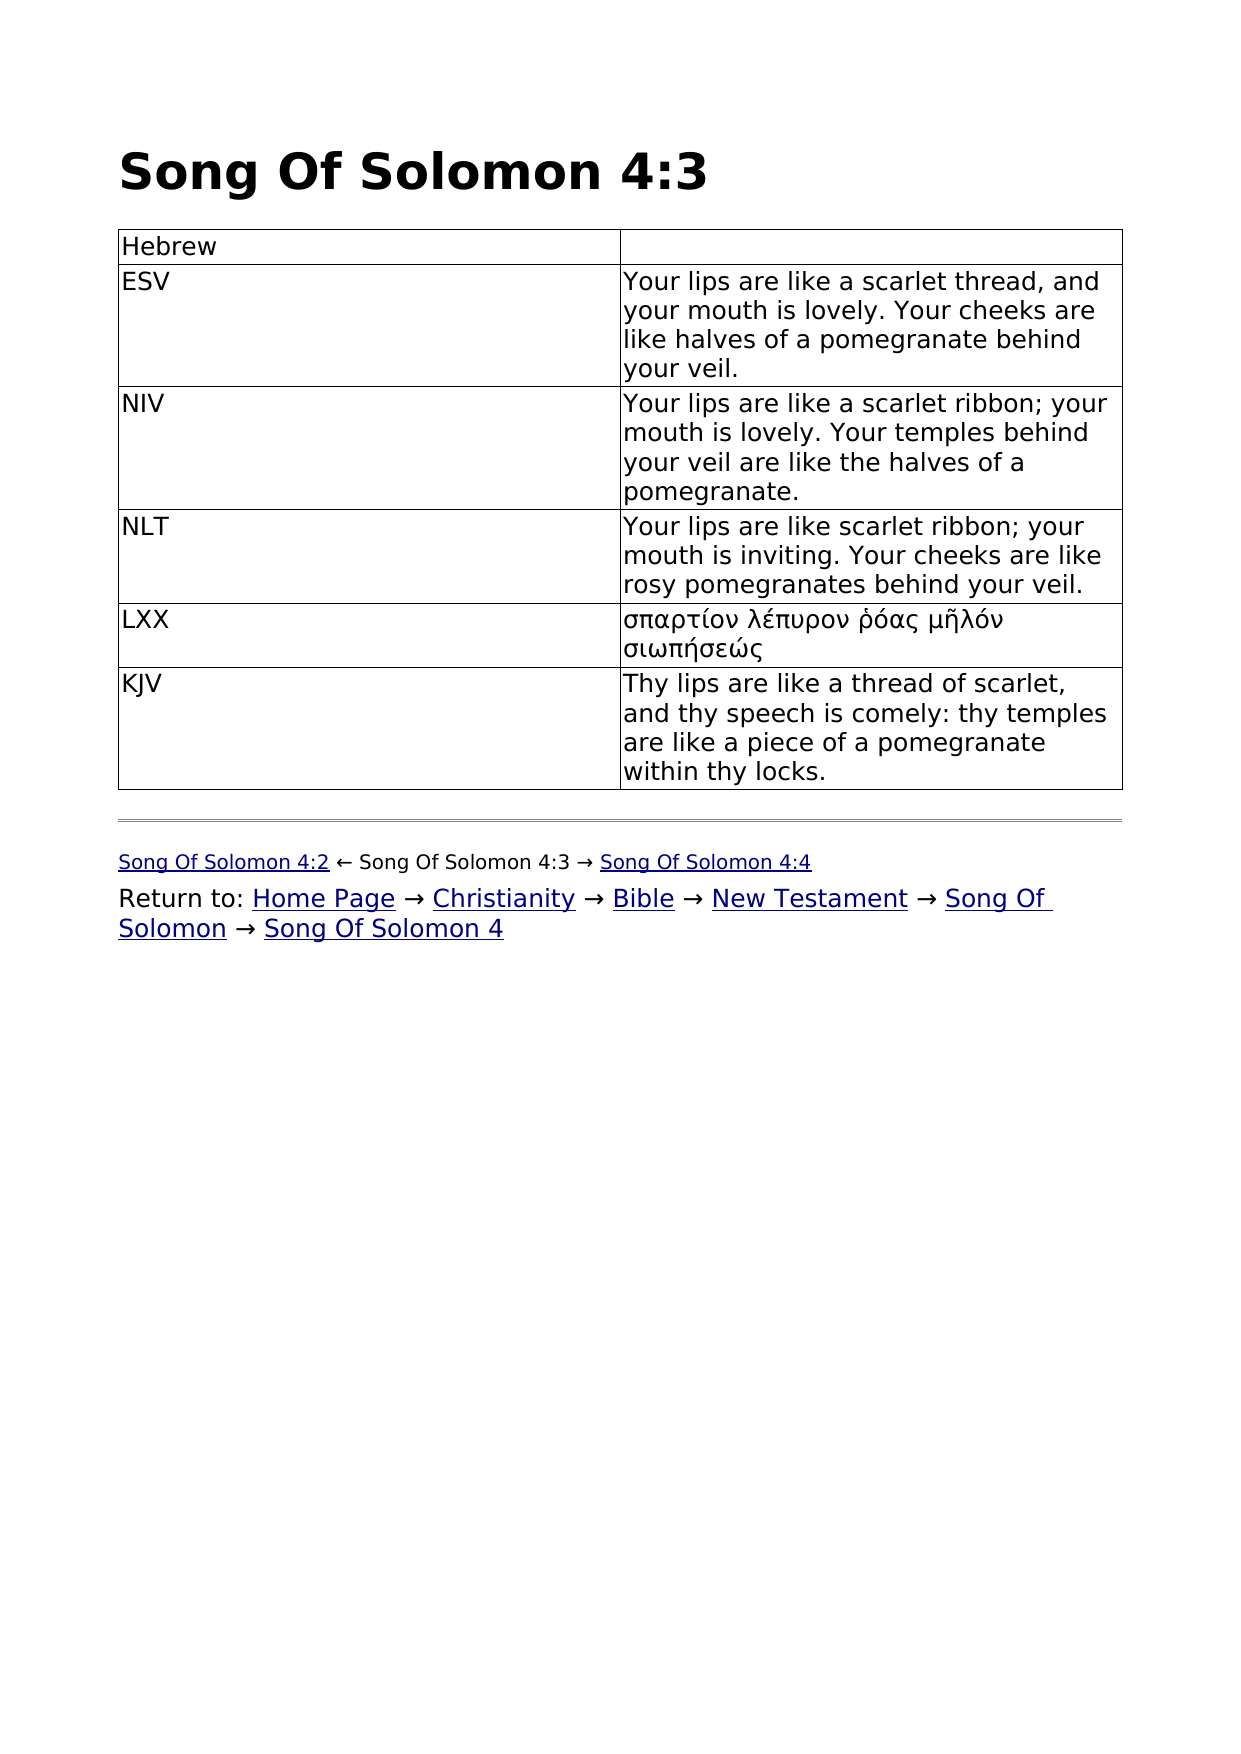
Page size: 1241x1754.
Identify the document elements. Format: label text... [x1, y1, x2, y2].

table_cell Your lips are like a scarlet thread, and your mouth is lovely. Your cheeks are like halves of a pomegranate behind your veil. [621, 265, 1122, 386]
subtitle Song Of Solomon 4:3 [118, 143, 1122, 201]
table_cell LXX [119, 604, 620, 667]
table_cell σπαρτίον λέπυρον ῥόας μῆλόν σιωπήσεώς [621, 604, 1122, 667]
table_header [621, 230, 1122, 264]
table_cell ESV [119, 265, 620, 386]
table_cell NLT [119, 510, 620, 602]
table_cell Your lips are like a scarlet ribbon; your mouth is lovely. Your temples behind your veil are like the halves of a pomegranate. [621, 387, 1122, 509]
table_cell Your lips are like scarlet ribbon; your mouth is inviting. Your cheeks are like rosy pomegranates behind your veil. [621, 510, 1122, 602]
text Return to: Home Page → Christianity → Bible → New Testament → Song Of Solomon → Song Of Solomon 4 [118, 884, 1122, 943]
table_cell Thy lips are like a thread of scarlet, and thy speech is comely: thy temples are like a piece of a pomegranate within thy locks. [621, 668, 1122, 789]
table_cell NIV [119, 387, 620, 509]
table_cell KJV [119, 668, 620, 789]
text Song Of Solomon 4:2 ← Song Of Solomon 4:3 → Song Of Solomon 4:4 [118, 851, 1122, 884]
table_header Hebrew [119, 230, 620, 264]
